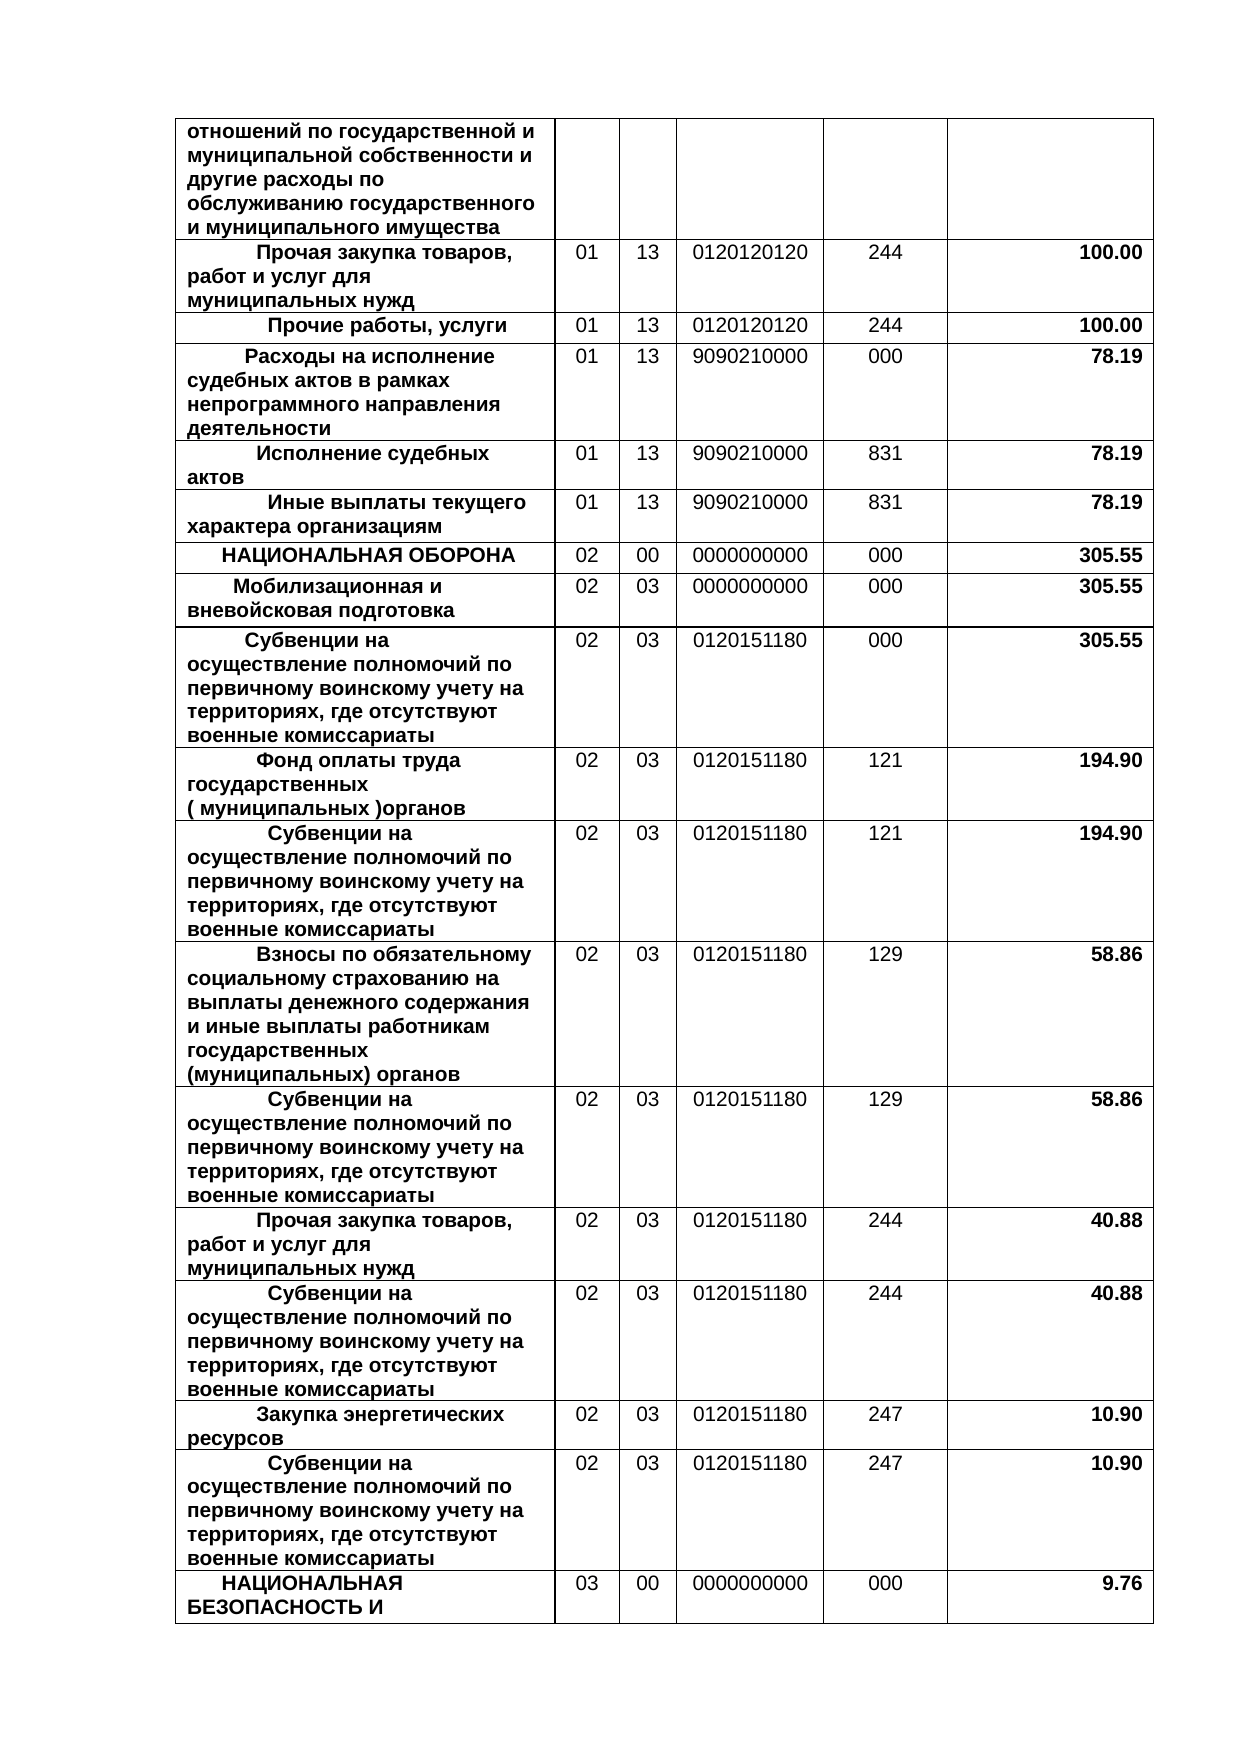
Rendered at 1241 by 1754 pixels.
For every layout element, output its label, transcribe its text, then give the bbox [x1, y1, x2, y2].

table_cell 0000000000 [677, 543, 823, 573]
table_cell 305.55 [948, 628, 1153, 747]
table_cell 000 [824, 628, 947, 747]
table_cell Прочая закупка товаров, работ и услуг для муниципальных нужд [176, 1208, 554, 1279]
table_cell Субвенции на осуществление полномочий по первичному воинскому учету на территориях, где отсутствуют военные комиссариаты [176, 1087, 554, 1207]
table_cell 40.88 [948, 1281, 1153, 1400]
table_cell 0120151180 [677, 942, 823, 1086]
table_cell Фонд оплаты труда государственных ( муниципальных )органов [176, 748, 554, 820]
table_cell 01 [556, 344, 619, 440]
table_cell 40.88 [948, 1208, 1153, 1279]
table_cell 121 [824, 821, 947, 941]
table_cell 9.76 [948, 1571, 1153, 1623]
table_cell 129 [824, 942, 947, 1086]
table_cell 01 [556, 313, 619, 343]
table_cell 0000000000 [677, 1571, 823, 1623]
table_cell 03 [556, 1571, 619, 1623]
table_cell [948, 119, 1153, 239]
table_cell 02 [556, 1450, 619, 1570]
table_cell 0000000000 [677, 574, 823, 626]
table_cell Иные выплаты текущего характера организациям [176, 490, 554, 542]
table_cell 0120151180 [677, 1281, 823, 1400]
table_cell 194.90 [948, 748, 1153, 820]
table_cell 0120151180 [677, 628, 823, 747]
table_cell Закупка энергетических ресурсов [176, 1401, 554, 1449]
table_cell 121 [824, 748, 947, 820]
table_cell 03 [620, 574, 676, 626]
table_cell Субвенции на осуществление полномочий по первичному воинскому учету на территориях, где отсутствуют военные комиссариаты [176, 1281, 554, 1400]
table_cell 58.86 [948, 1087, 1153, 1207]
table_cell НАЦИОНАЛЬНАЯ БЕЗОПАСНОСТЬ И [176, 1571, 554, 1623]
table_cell Взносы по обязательному социальному страхованию на выплаты денежного содержания и иные выплаты работникам государственных (муниципальных) органов [176, 942, 554, 1086]
table_cell 13 [620, 313, 676, 343]
table_cell 78.19 [948, 490, 1153, 542]
table_cell 9090210000 [677, 441, 823, 489]
table_cell 02 [556, 574, 619, 626]
table_cell 03 [620, 748, 676, 820]
table_cell 13 [620, 441, 676, 489]
table_cell 194.90 [948, 821, 1153, 941]
table_cell 305.55 [948, 543, 1153, 573]
table_cell 000 [824, 574, 947, 626]
table_cell Исполнение судебных актов [176, 441, 554, 489]
table_cell 03 [620, 1281, 676, 1400]
table_cell 13 [620, 240, 676, 312]
table_cell Расходы на исполнение судебных актов в рамках непрограммного направления деятельности [176, 344, 554, 440]
table_cell 100.00 [948, 313, 1153, 343]
table_cell 13 [620, 490, 676, 542]
table_cell 247 [824, 1401, 947, 1449]
table_cell Мобилизационная и вневойсковая подготовка [176, 574, 554, 626]
table_cell 9090210000 [677, 490, 823, 542]
table_cell 831 [824, 490, 947, 542]
table_cell Субвенции на осуществление полномочий по первичному воинскому учету на территориях, где отсутствуют военные комиссариаты [176, 821, 554, 941]
table_cell 0120120120 [677, 240, 823, 312]
table_cell 02 [556, 1401, 619, 1449]
table_cell 10.90 [948, 1401, 1153, 1449]
table_cell 0120151180 [677, 748, 823, 820]
table_cell [677, 119, 823, 239]
table_cell 000 [824, 1571, 947, 1623]
table_cell 02 [556, 1208, 619, 1279]
table_cell 9090210000 [677, 344, 823, 440]
table_cell 10.90 [948, 1450, 1153, 1570]
table_cell 03 [620, 1401, 676, 1449]
table_cell 00 [620, 1571, 676, 1623]
table_cell 244 [824, 1281, 947, 1400]
table_cell 78.19 [948, 441, 1153, 489]
table_cell 100.00 [948, 240, 1153, 312]
table_cell 247 [824, 1450, 947, 1570]
table_cell 03 [620, 1208, 676, 1279]
table_cell 03 [620, 628, 676, 747]
table_cell Прочие работы, услуги [176, 313, 554, 343]
table_cell 02 [556, 942, 619, 1086]
table_cell отношений по государственной и муниципальной собственности и другие расходы по обслуживанию государственного и муниципального имущества [176, 119, 554, 239]
table_cell 02 [556, 628, 619, 747]
table_cell 58.86 [948, 942, 1153, 1086]
table_cell 129 [824, 1087, 947, 1207]
table_cell 03 [620, 1450, 676, 1570]
table_cell 0120151180 [677, 1087, 823, 1207]
table_cell 244 [824, 240, 947, 312]
table_cell 01 [556, 240, 619, 312]
table_cell 02 [556, 543, 619, 573]
table_cell 02 [556, 1281, 619, 1400]
table_cell [556, 119, 619, 239]
table_cell [824, 119, 947, 239]
table_cell 01 [556, 490, 619, 542]
table_cell 0120151180 [677, 1208, 823, 1279]
table_cell 0120151180 [677, 1450, 823, 1570]
table_cell Субвенции на осуществление полномочий по первичному воинскому учету на территориях, где отсутствуют военные комиссариаты [176, 1450, 554, 1570]
table_cell 831 [824, 441, 947, 489]
table_cell НАЦИОНАЛЬНАЯ ОБОРОНА [176, 543, 554, 573]
table_cell 244 [824, 313, 947, 343]
table_cell 000 [824, 543, 947, 573]
table_cell 02 [556, 821, 619, 941]
table_cell 244 [824, 1208, 947, 1279]
table_cell 00 [620, 543, 676, 573]
table_cell 0120151180 [677, 821, 823, 941]
table_cell Субвенции на осуществление полномочий по первичному воинскому учету на территориях, где отсутствуют военные комиссариаты [176, 628, 554, 747]
table_cell 03 [620, 942, 676, 1086]
table_cell 02 [556, 1087, 619, 1207]
table_cell Прочая закупка товаров, работ и услуг для муниципальных нужд [176, 240, 554, 312]
table_cell 03 [620, 821, 676, 941]
table_cell 01 [556, 441, 619, 489]
table_cell 02 [556, 748, 619, 820]
table_cell 78.19 [948, 344, 1153, 440]
table_cell 0120151180 [677, 1401, 823, 1449]
table_cell 13 [620, 344, 676, 440]
table_cell 305.55 [948, 574, 1153, 626]
table_cell 0120120120 [677, 313, 823, 343]
table_cell [620, 119, 676, 239]
table_cell 000 [824, 344, 947, 440]
table_cell 03 [620, 1087, 676, 1207]
